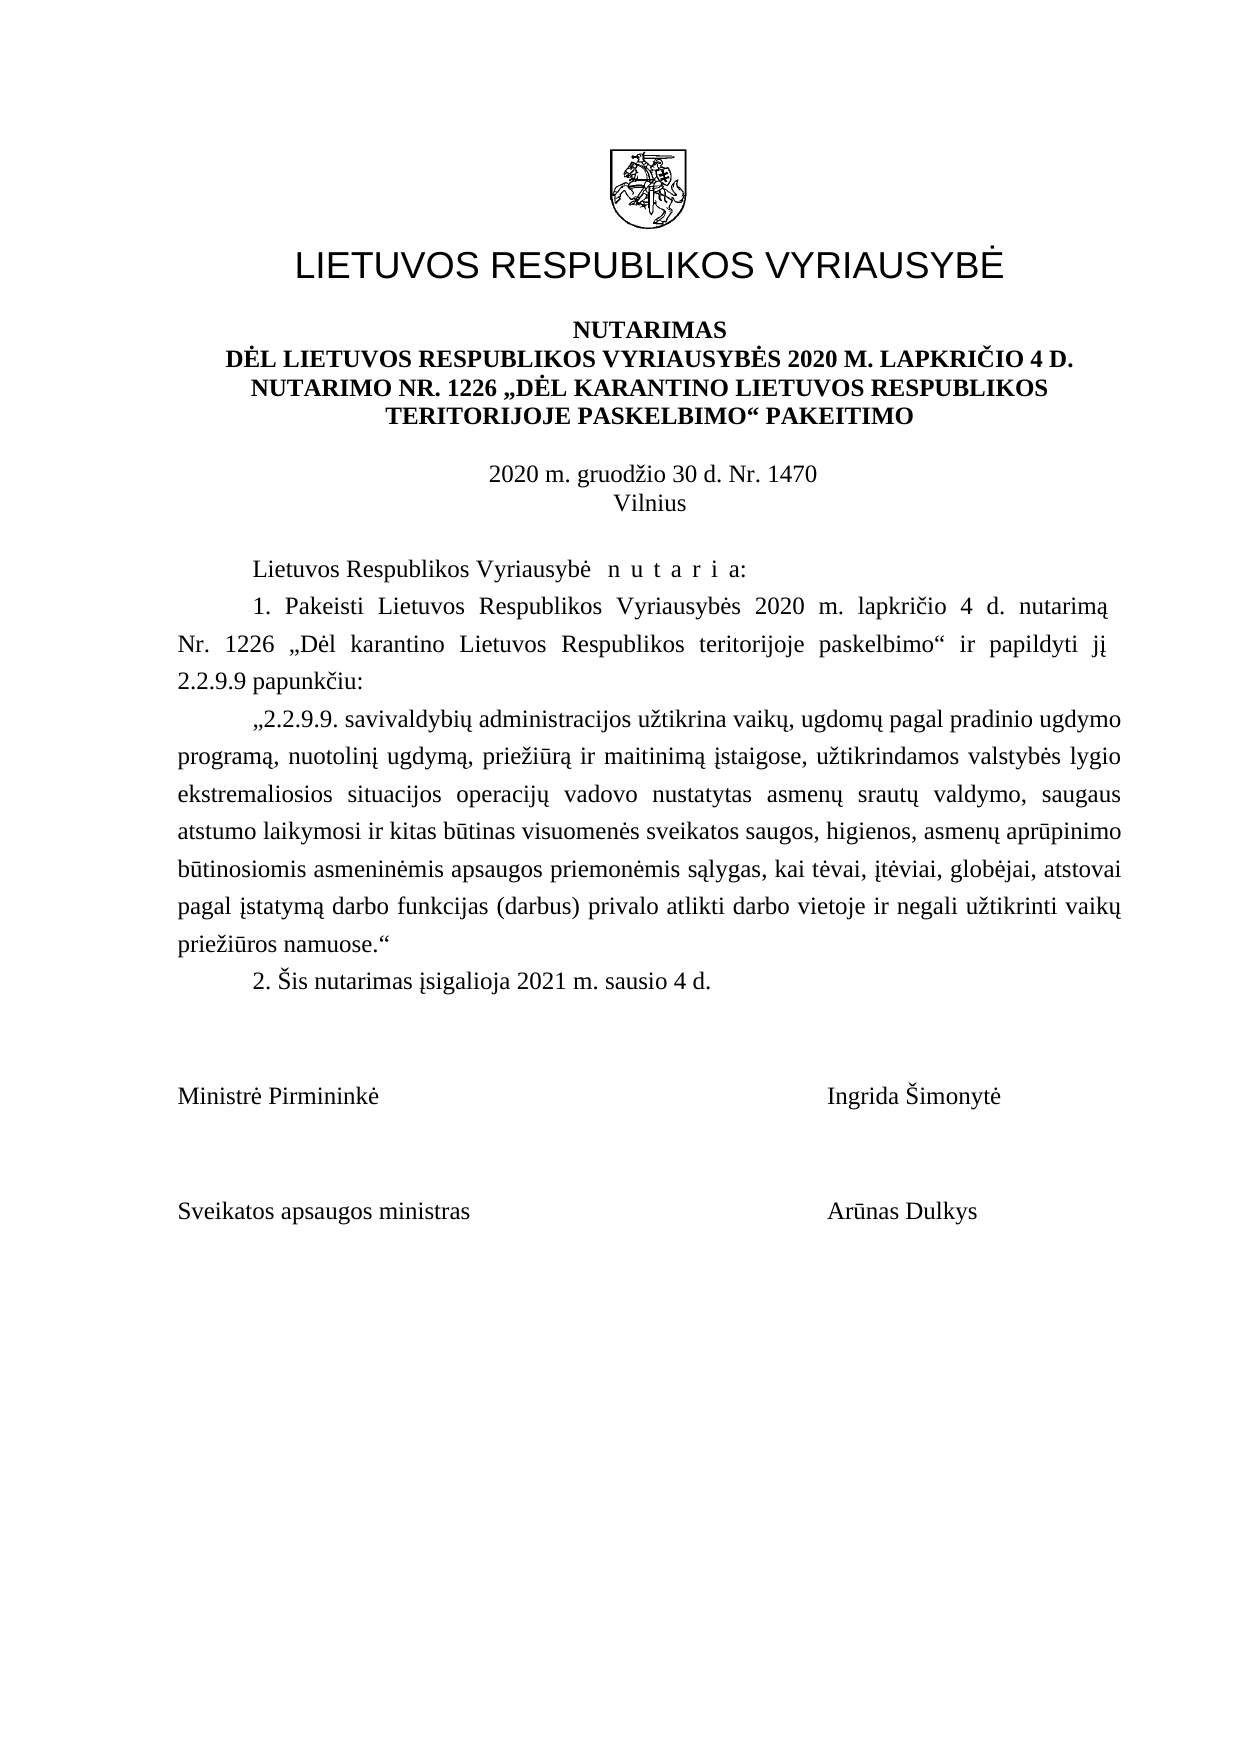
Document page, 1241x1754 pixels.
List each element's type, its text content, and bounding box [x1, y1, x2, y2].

text 2020 m. gruodžio 30 d. Nr. 1470 [177, 459, 1122, 488]
text 1. Pakeisti Lietuvos Respublikos Vyriausybės 2020 m. lapkričio 4 d. nutarimą Nr. 1226 „Dėl karantino Lietuvos Respublikos teritorijoje paskelbimo“ ir papildyti jį 2.2.9.9 papunkčiu: [177, 583, 1122, 695]
text Lietuvos Respublikos Vyriausybė nutaria: [177, 545, 1122, 583]
text nutarimas [177, 315, 1122, 344]
text 2. Šis nutarimas įsigalioja 2021 m. sausio 4 d. [177, 958, 1122, 995]
text Sveikatos apsaugos ministras Arūnas Dulkys [177, 1196, 1122, 1225]
text Ministrė Pirmininkė Ingrida Šimonytė [177, 1081, 1122, 1110]
text Lietuvos Respublikos Vyriausybė [177, 243, 1122, 286]
text DĖL LIETUVOS RESPUBLIKOS VYRIAUSYBĖS 2020 M. LAPKRIČIO 4 D. NUTARIMO NR. 1226 „DĖL KARANTINO LIETUVOS RESPUBLIKOS TERITORIJOJE PASKELBIMO“ PAKEITIMO [177, 344, 1122, 430]
text „2.2.9.9. savivaldybių administracijos užtikrina vaikų, ugdomų pagal pradinio ugdymo programą, nuotolinį ugdymą, priežiūrą ir maitinimą įstaigose, užtikrindamos valstybės lygio ekstremaliosios situacijos operacijų vadovo nustatytas asmenų srautų valdymo, saugaus atstumo laikymosi ir kitas būtinas visuomenės sveikatos saugos, higienos, asmenų aprūpinimo būtinosiomis asmeninėmis apsaugos priemonėmis sąlygas, kai tėvai, įtėviai, globėjai, atstovai pagal įstatymą darbo funkcijas (darbus) privalo atlikti darbo vietoje ir negali užtikrinti vaikų priežiūros namuose.“ [177, 695, 1122, 958]
text Vilnius [177, 488, 1122, 516]
